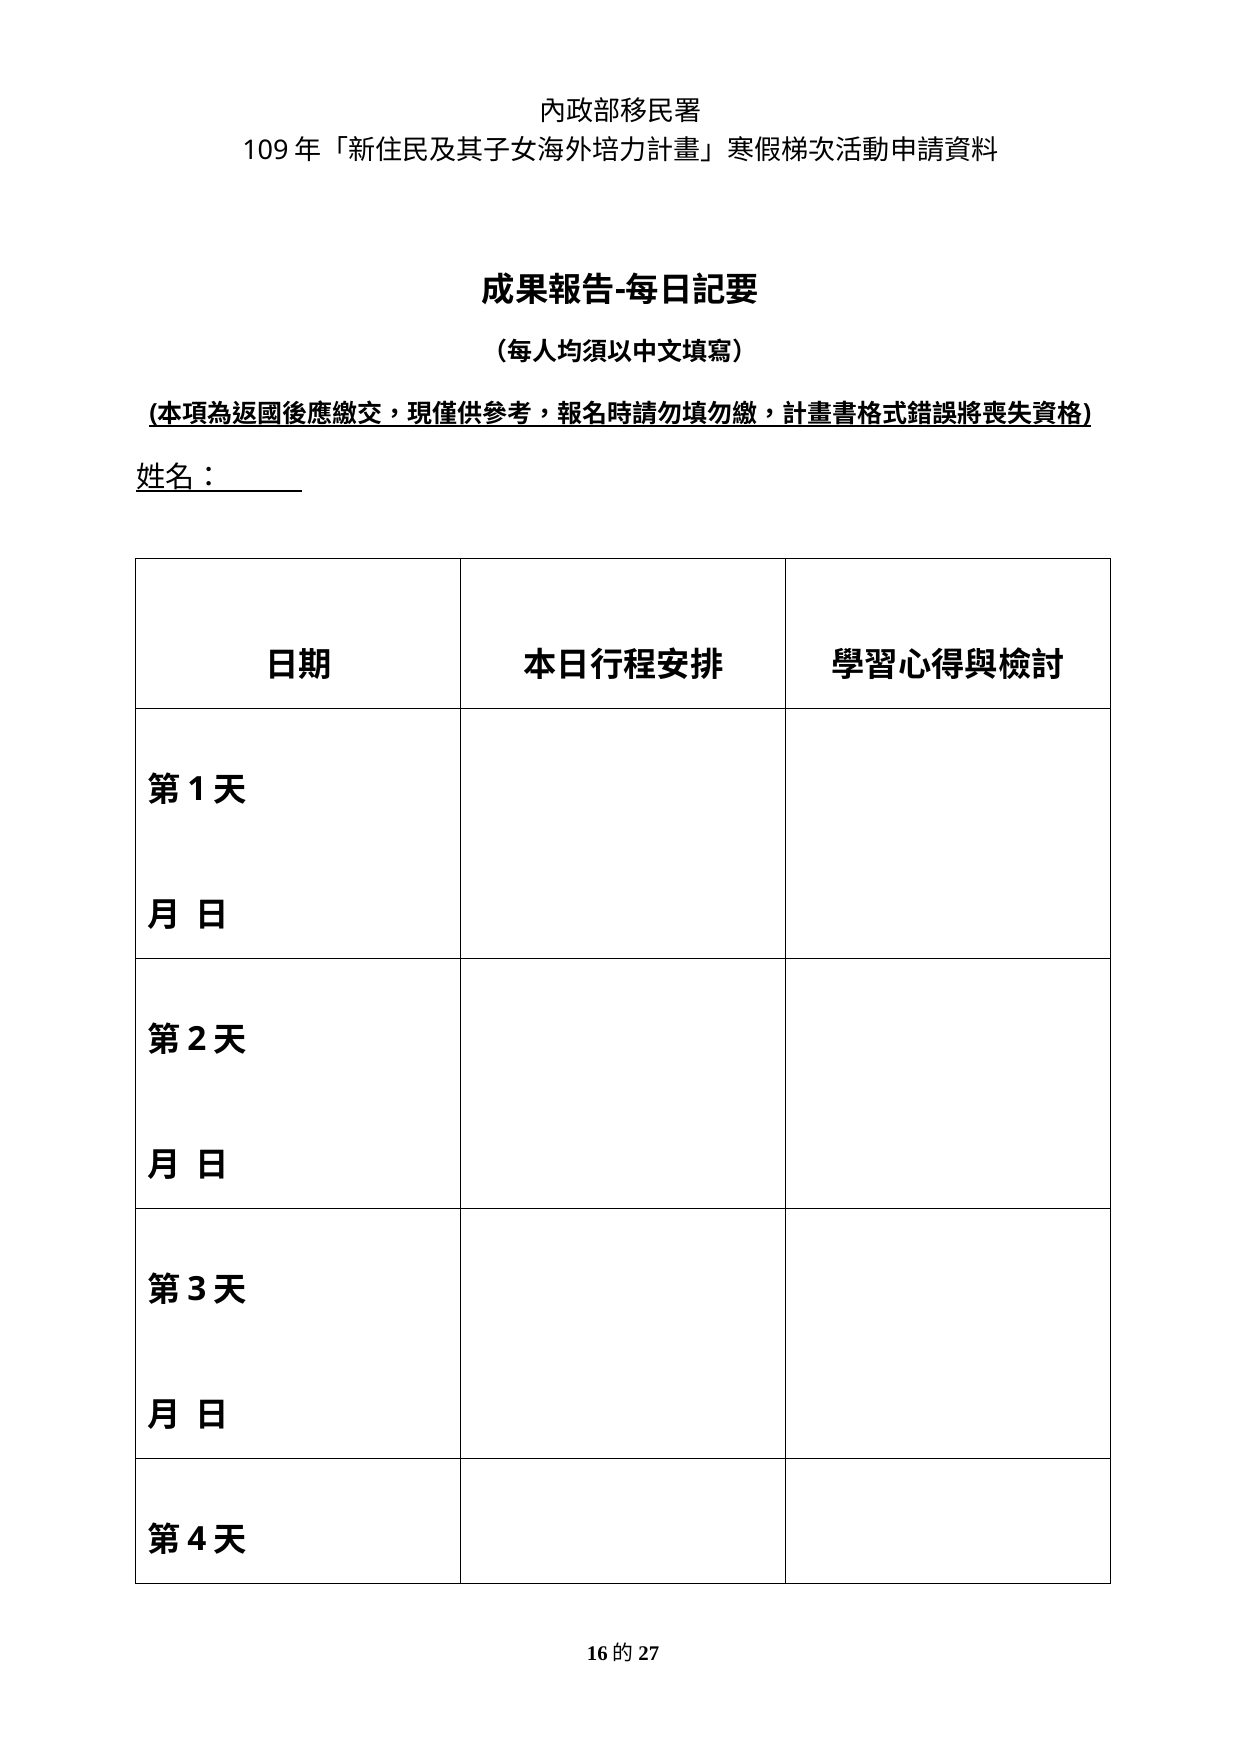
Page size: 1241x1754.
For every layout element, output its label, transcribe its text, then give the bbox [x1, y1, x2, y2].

table_cell [461, 959, 785, 1208]
text 成果報告-每日記要 [136, 245, 1104, 308]
table_cell [461, 1209, 785, 1458]
table_cell 第4天 [136, 1459, 460, 1583]
table_header 本日行程安排 [461, 559, 785, 708]
table_cell [786, 1209, 1110, 1458]
table_cell [786, 709, 1110, 958]
table_cell [461, 709, 785, 958]
text （每人均須以中文填寫） [136, 308, 1104, 370]
table_cell 第2天 月 日 [136, 959, 460, 1208]
table_cell 第3天 月 日 [136, 1209, 460, 1458]
table_header 學習心得與檢討 [786, 559, 1110, 708]
text 姓名： [136, 433, 1104, 495]
text (本項為返國後應繳交，現僅供參考，報名時請勿填勿繳，計畫書格式錯誤將喪失資格) [136, 370, 1104, 433]
table_cell [786, 959, 1110, 1208]
table_cell [786, 1459, 1110, 1583]
table_cell 第1天 月 日 [136, 709, 460, 958]
table_header 日期 [136, 559, 460, 708]
table_cell [461, 1459, 785, 1583]
